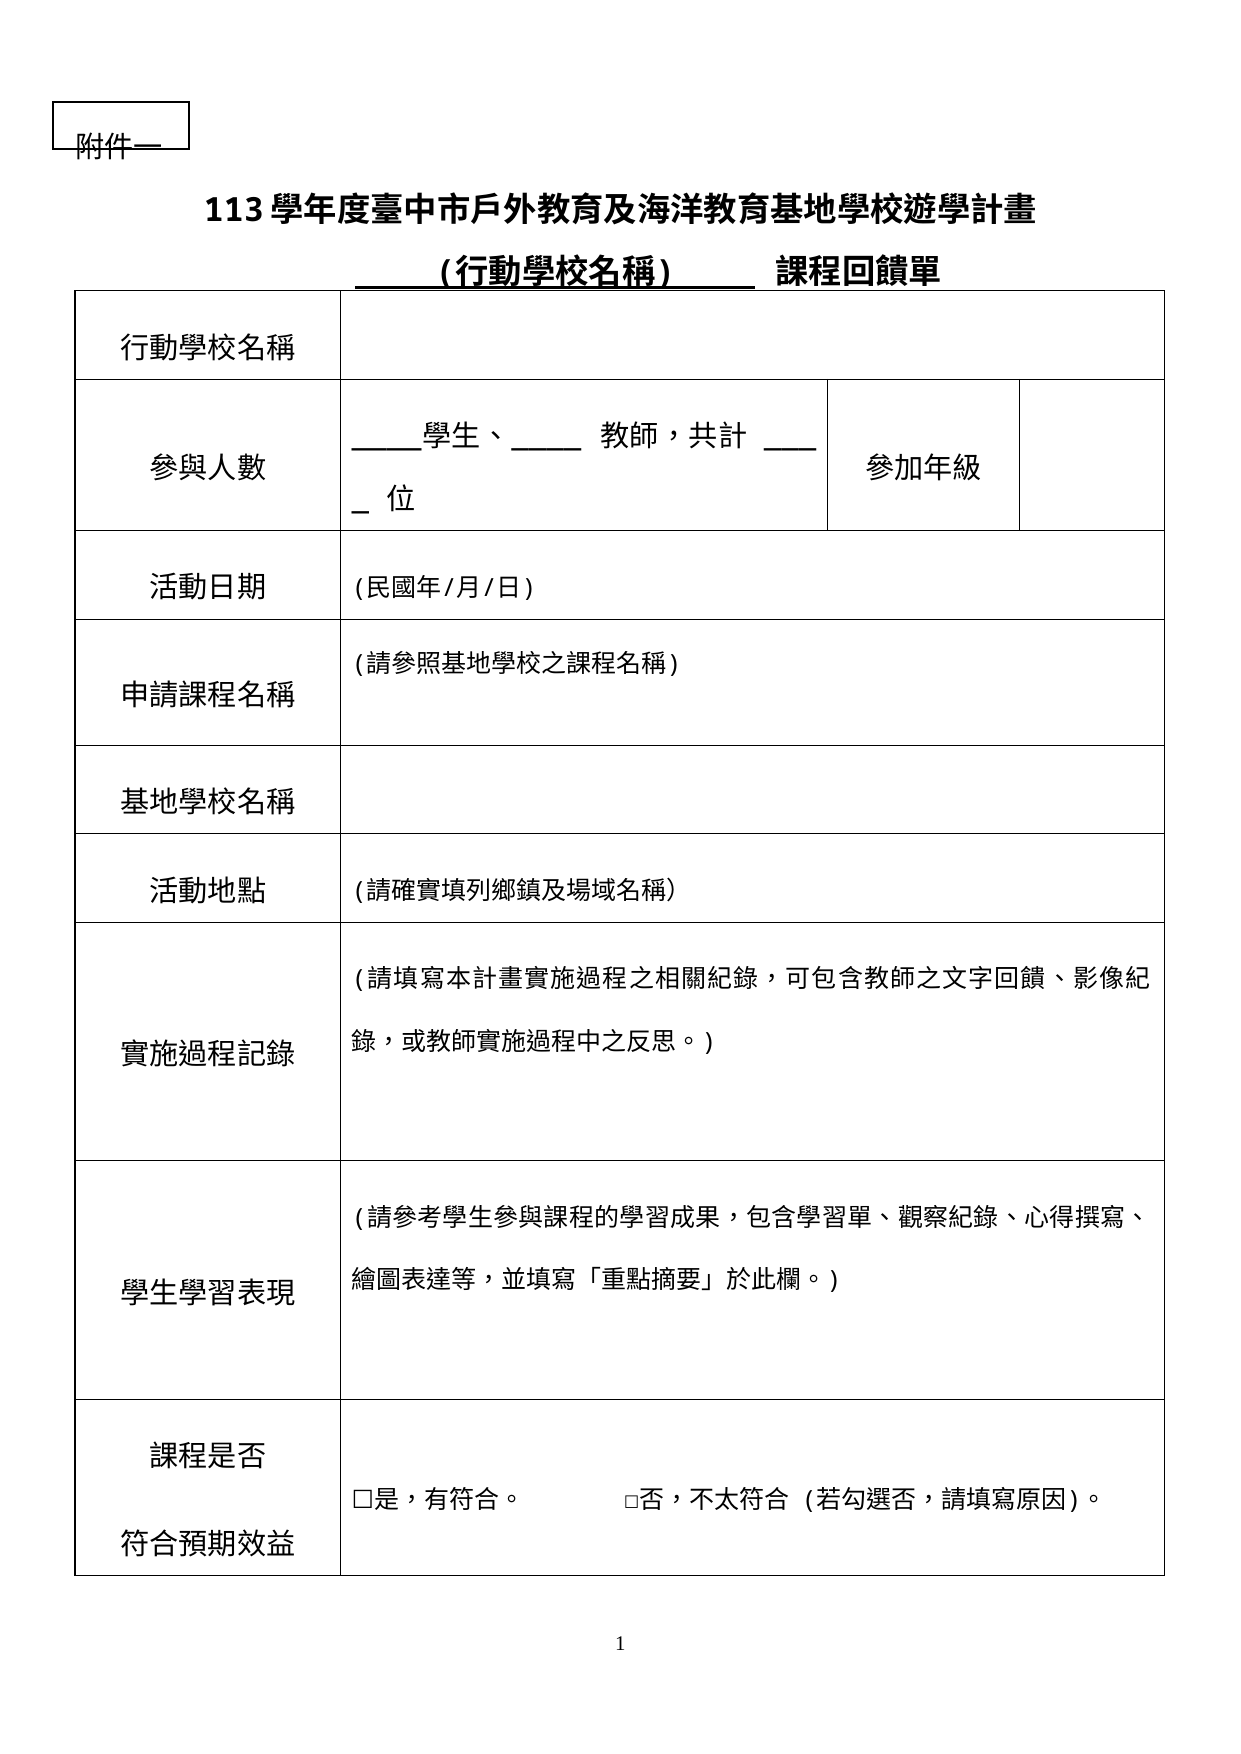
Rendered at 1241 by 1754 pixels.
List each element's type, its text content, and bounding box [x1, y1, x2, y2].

table_cell 活動日期 [76, 531, 340, 618]
table_cell (請參照基地學校之課程名稱) [341, 620, 1164, 744]
table_cell 實施過程記錄 [76, 923, 340, 1160]
table_cell (請填寫本計畫實施過程之相關紀錄，可包含教師之文字回饋、影像紀錄，或教師實施過程中之反思。) [341, 923, 1164, 1160]
table_cell 申請課程名稱 [76, 620, 340, 744]
table_cell 參與人數 [76, 380, 340, 530]
table_header 行動學校名稱 [76, 291, 340, 379]
table_cell (請確實填列鄉鎮及場域名稱） [341, 834, 1164, 922]
table_cell 課程是否 符合預期效益 [76, 1400, 340, 1575]
table_cell [1020, 380, 1164, 530]
text 附件一 [75, 103, 1154, 165]
table_cell (請參考學生參與課程的學習成果，包含學習單、觀察紀錄、心得撰寫、繪圖表達等，並填寫「重點摘要」於此欄。) [341, 1161, 1164, 1399]
subtitle (行動學校名稱) 課程回饋單 [132, 228, 1165, 290]
table_cell ☐是，有符合。 ☐否，不太符合 (若勾選否，請填寫原因)。 [341, 1400, 1164, 1575]
table_header [341, 291, 1164, 379]
table_cell 學生學習表現 [76, 1161, 340, 1399]
table_cell [341, 746, 1164, 833]
table_cell 活動地點 [76, 834, 340, 922]
table_cell ____學生、____ 教師，共計 ____ 位 [341, 380, 827, 530]
table_cell 參加年級 [828, 380, 1019, 530]
table_cell (民國年/月/日) [341, 531, 1164, 618]
text 113學年度臺中市戶外教育及海洋教育基地學校遊學計畫 [75, 165, 1165, 228]
table_cell 基地學校名稱 [76, 746, 340, 833]
